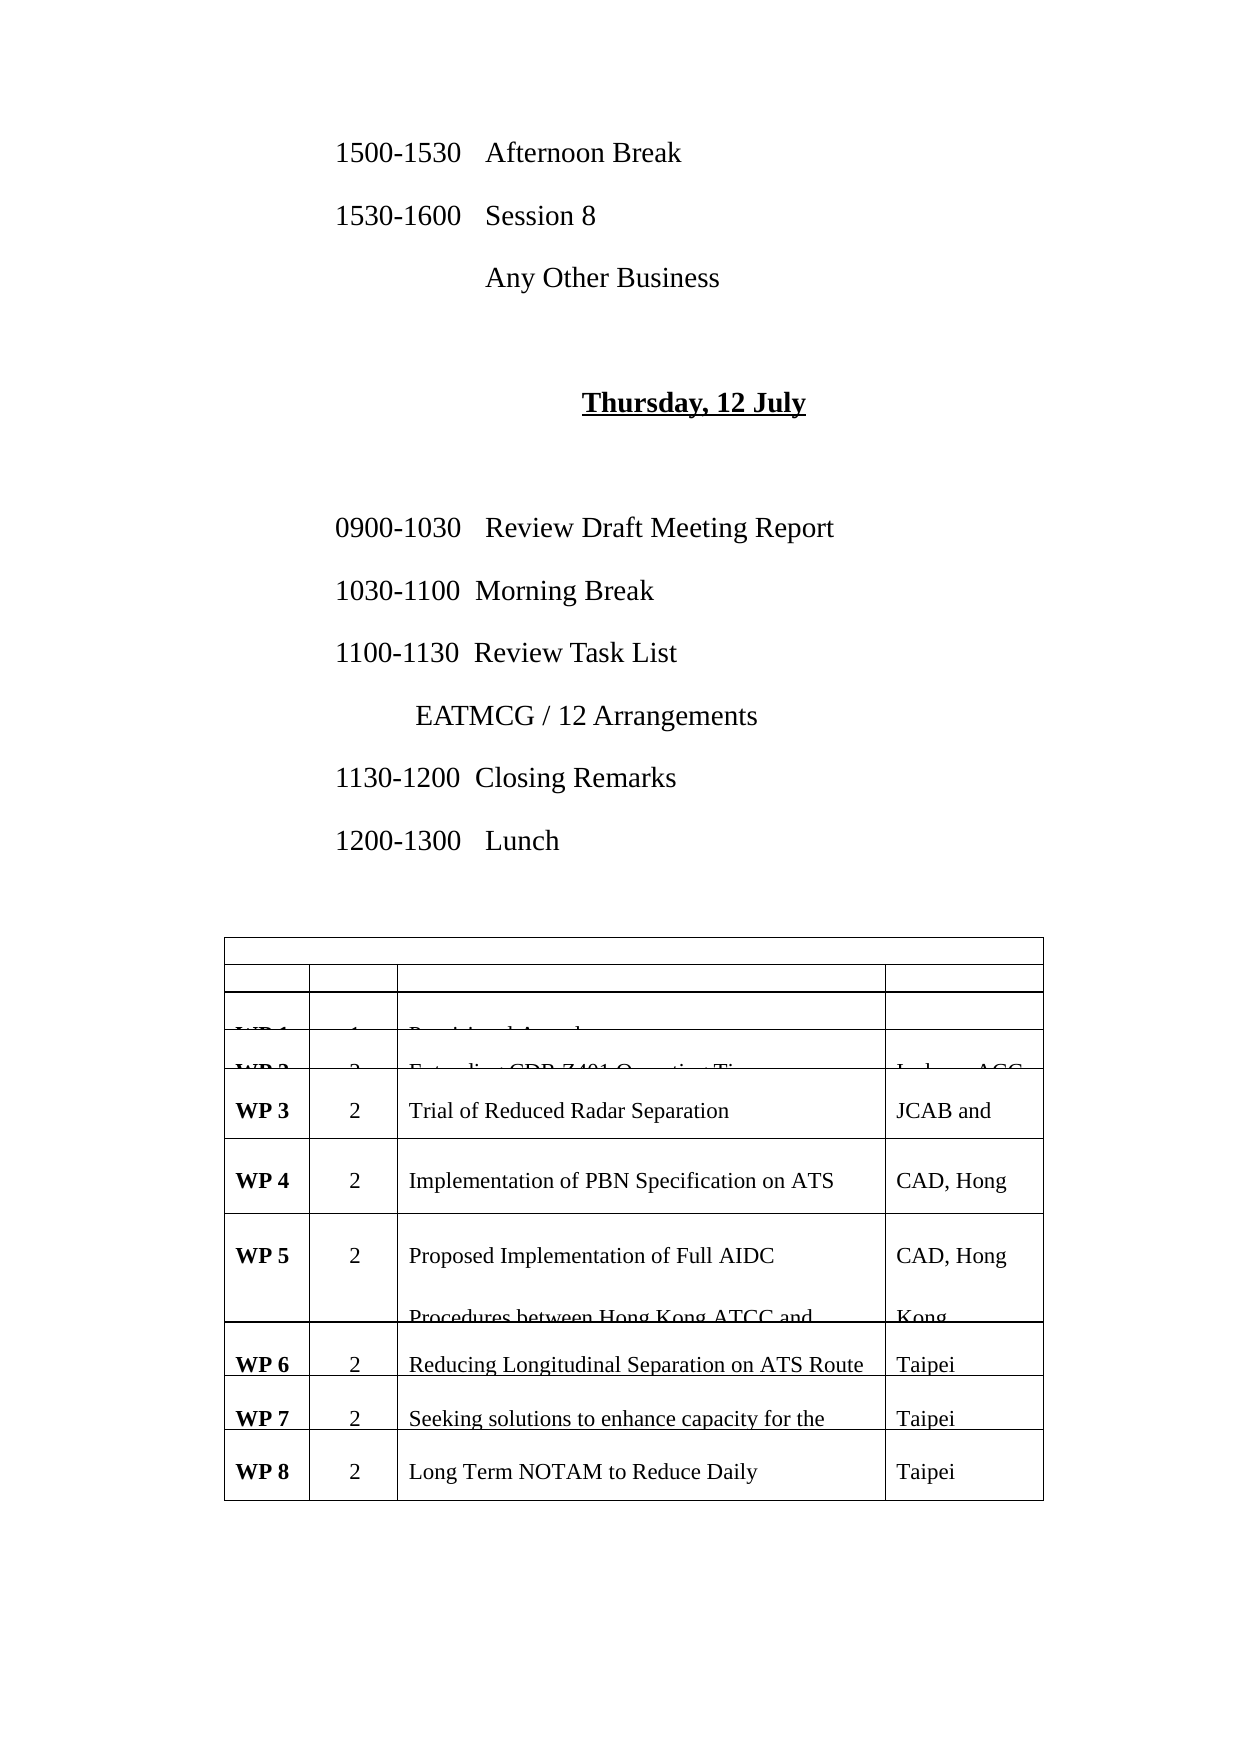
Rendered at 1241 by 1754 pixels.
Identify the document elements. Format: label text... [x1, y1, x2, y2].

table_cell WP 5 [225, 1214, 309, 1321]
table_header WORKING PAPERS [225, 938, 1043, 964]
table_cell - [886, 993, 1043, 1028]
table_cell Presenter [886, 965, 1043, 991]
table_cell 2 [310, 1323, 397, 1375]
table_cell Implementation of PBN Specification on ATS Routes A461 and G583 [398, 1139, 885, 1212]
table_cell Reducing Longitudinal Separation on ATS Route N892 [398, 1323, 885, 1375]
table_cell Trial of Reduced Radar Separation [398, 1069, 885, 1138]
table_cell Extending CDR Z401 Operating Time [398, 1030, 885, 1068]
text 1530-1600 Session 8 Any Other Business [335, 173, 1053, 298]
table_cell Agenda [310, 965, 397, 991]
table_cell Provisional Agenda [398, 993, 885, 1028]
table_cell CAD, Hong Kong [886, 1214, 1043, 1321]
table_cell 1 [310, 993, 397, 1028]
table_cell Taipei [886, 1430, 1043, 1499]
table_cell WP 6 [225, 1323, 309, 1375]
text Thursday, 12 July [335, 360, 1053, 423]
text 1100-1130 Review Task List [335, 610, 1053, 673]
text 1130-1200 Closing Remarks [335, 735, 1053, 798]
table_cell Long Term NOTAM to Reduce Daily Coordination on VVDN Flights [398, 1430, 885, 1499]
table_cell Taipei [886, 1323, 1043, 1375]
table_cell 2 [310, 1430, 397, 1499]
table_cell No. [225, 965, 309, 991]
table_cell 2 [310, 1030, 397, 1068]
table_cell Proposed Implementation of Full AIDC Procedures between Hong Kong ATCC and Taipei ACC [398, 1214, 885, 1321]
text EATMCG / 12 Arrangements [335, 673, 1053, 735]
text 1030-1100 Morning Break [335, 548, 1053, 610]
table_cell Taipei [886, 1376, 1043, 1429]
table_cell 2 [310, 1069, 397, 1138]
table_cell 2 [310, 1376, 397, 1429]
table_cell WP 3 [225, 1069, 309, 1138]
table_cell WP 8 [225, 1430, 309, 1499]
text 0900-1030 Review Draft Meeting Report [335, 485, 1053, 548]
text 1500-1530 Afternoon Break [335, 110, 1053, 173]
table_cell WP 4 [225, 1139, 309, 1212]
table_cell Seeking solutions to enhance capacity for the traffic flow into Indochina Peninsula and beyond [398, 1376, 885, 1429]
table_cell Incheon ACC [886, 1030, 1043, 1068]
table_cell WP 1 [225, 993, 309, 1028]
text 1200-1300 Lunch [335, 798, 1053, 860]
table_cell 2 [310, 1139, 397, 1212]
table_cell WP 7 [225, 1376, 309, 1429]
table_cell 2 [310, 1214, 397, 1321]
table_cell WP 2 [225, 1030, 309, 1068]
table_cell CAD, Hong Kong [886, 1139, 1043, 1212]
table_cell Title [398, 965, 885, 991]
table_cell JCAB and Incheon ACC [886, 1069, 1043, 1138]
